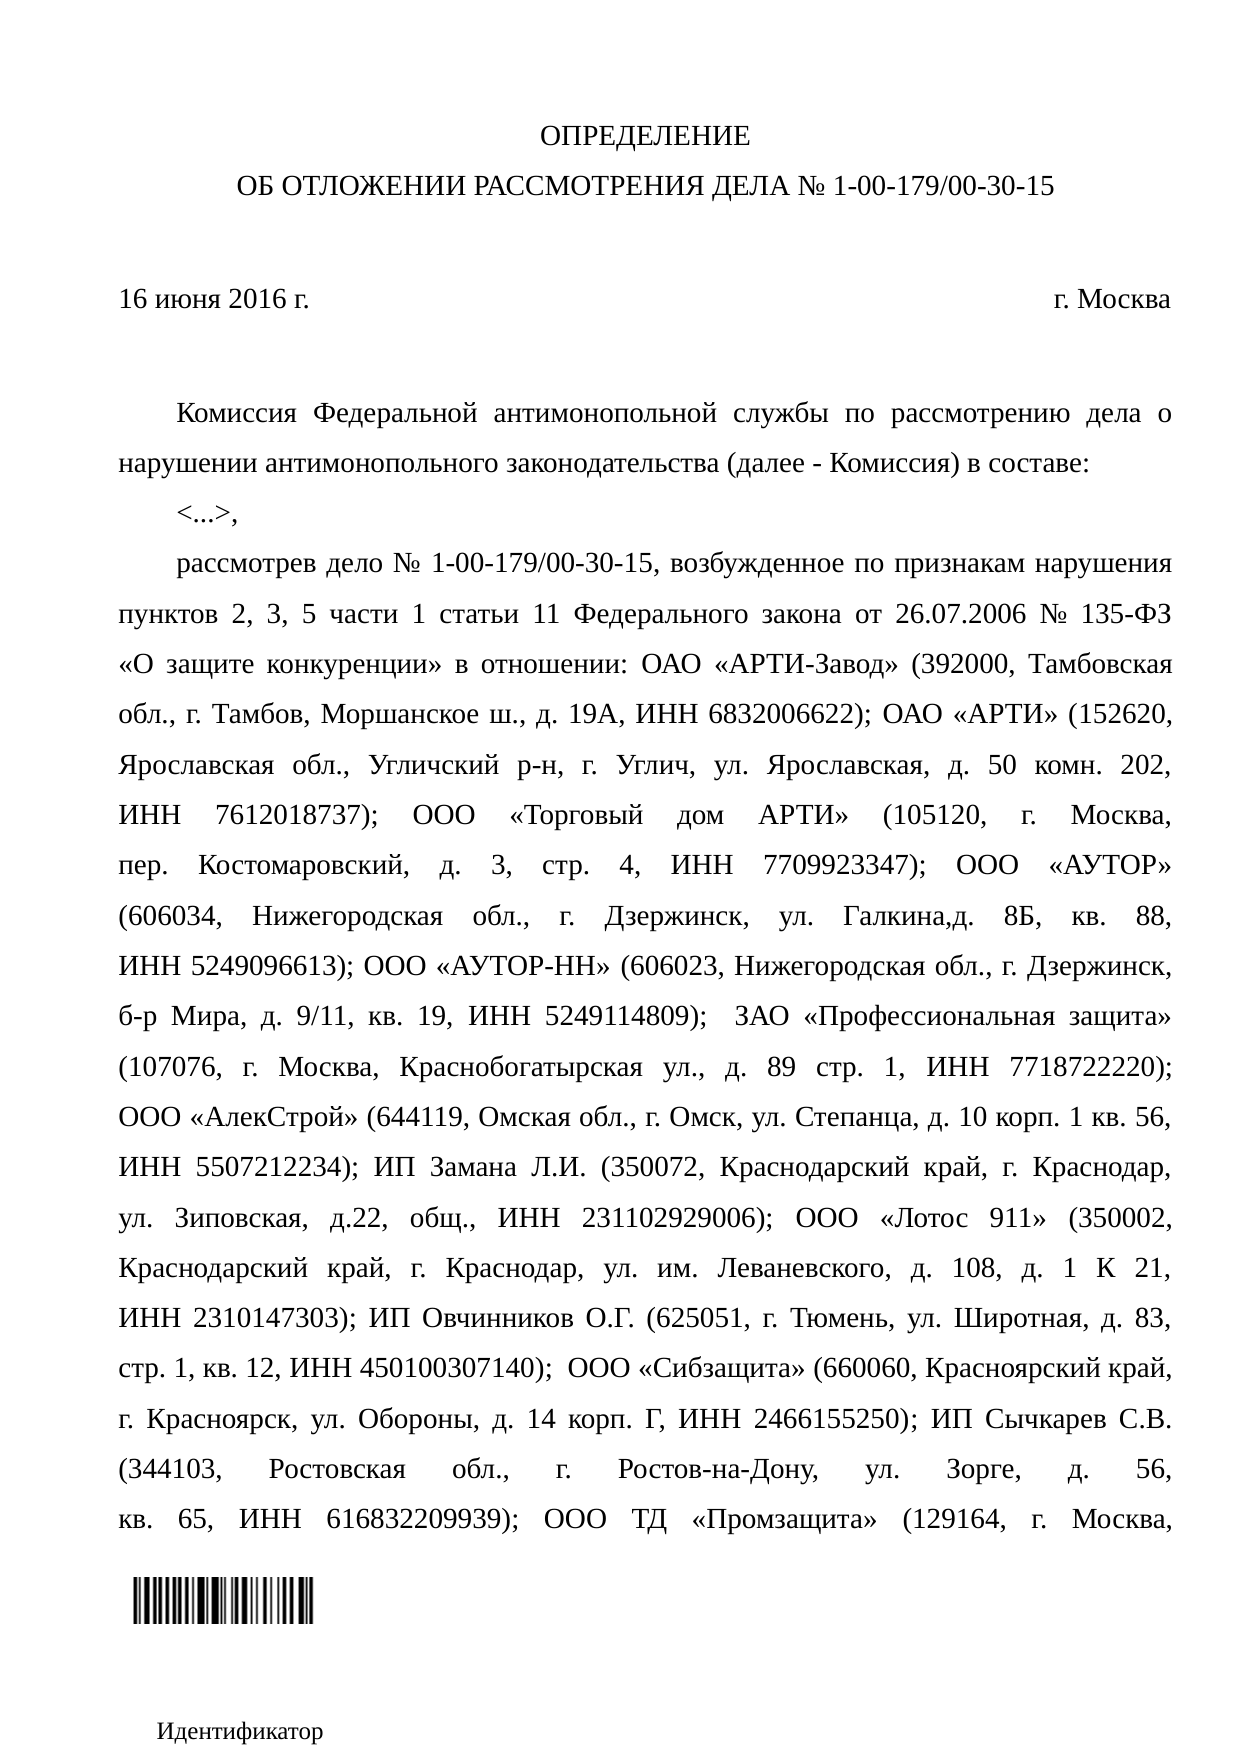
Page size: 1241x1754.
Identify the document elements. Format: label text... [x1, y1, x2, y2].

text ОПРЕДЕЛЕНИЕ [118, 118, 1173, 152]
text <...>, [118, 495, 1173, 529]
text рассмотрев дело № 1-00-179/00-30-15, возбужденное по признакам нарушения пунктов 2, 3, 5 части 1 статьи 11 Федерального закона от 26.07.2006 № 135-ФЗ «О защите конкуренции» в отношении: ОАО «АРТИ-Завод» (392000, Тамбовская обл., г. Тамбов, Моршанское ш., д. 19А, ИНН 6832006622); ОАО «АРТИ» (152620, Ярославская обл., Угличский р-н, г. Углич, ул. Ярославская, д. 50 комн. 202, ИНН 7612018737); ООО «Торговый дом АРТИ» (105120, г. Москва, пер. Костомаровский, д. 3, стр. 4, ИНН 7709923347); ООО «АУТОР» (606034, Нижегородская обл., г. Дзержинск, ул. Галкина,д. 8Б, кв. 88, ИНН 5249096613); ООО «АУТОР-НН» (606023, Нижегородская обл., г. Дзержинск, б-р Мира, д. 9/11, кв. 19, ИНН 5249114809); ЗАО «Профессиональная защита» (107076, г. Москва, Краснобогатырская ул., д. 89 стр. 1, ИНН 7718722220); ООО «АлекСтрой» (644119, Омская обл., г. Омск, ул. Степанца, д. 10 корп. 1 кв. 56, ИНН 5507212234); ИП Замана Л.И. (350072, Краснодарский край, г. Краснодар, ул. Зиповская, д.22, общ., ИНН 231102929006); ООО «Лотос 911» (350002, Краснодарский край, г. Краснодар, ул. им. Леваневского, д. 108, д. 1 К 21, ИНН 2310147303); ИП Овчинников О.Г. (625051, г. Тюмень, ул. Широтная, д. 83, стр. 1, кв. 12, ИНН 450100307140); ООО «Сибзащита» (660060, Красноярский край, г. Красноярск, ул. Обороны, д. 14 корп. Г, ИНН 2466155250); ИП Сычкарев С.В. (344103, Ростовская обл., г. Ростов-на-Дону, ул. Зорге, д. 56, кв. 65, ИНН 616832209939); ООО ТД «Промзащита» (129164, г. Москва, [118, 546, 1173, 1535]
text ОБ ОТЛОЖЕНИИ РАССМОТРЕНИЯ ДЕЛА № 1-00-179/00-30-15 [118, 168, 1173, 202]
text 16 июня 2016 г. г. Москва [118, 282, 1173, 315]
text Комиссия Федеральной антимонопольной службы по рассмотрению дела о нарушении антимонопольного законодательства (далее - Комиссия) в составе: [118, 395, 1173, 478]
picture [118, 1577, 331, 1624]
